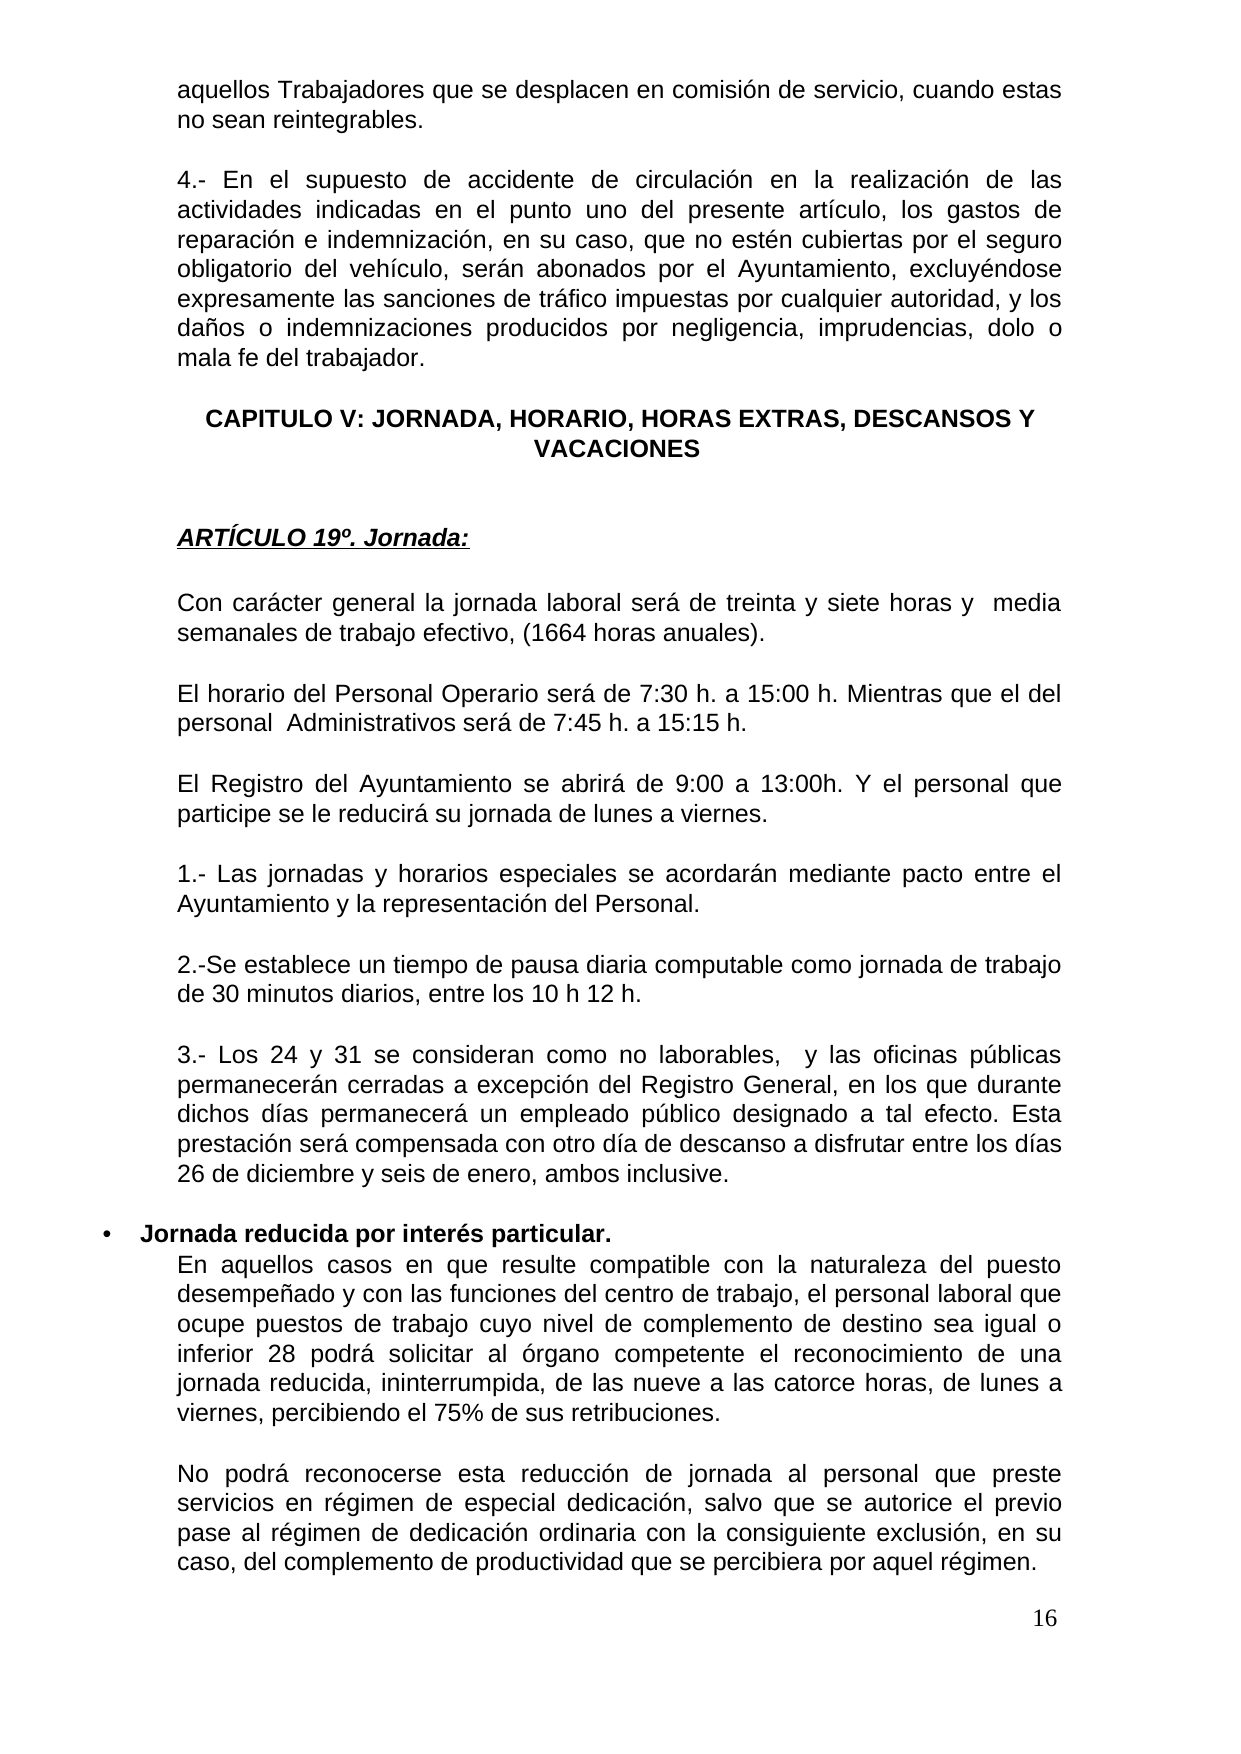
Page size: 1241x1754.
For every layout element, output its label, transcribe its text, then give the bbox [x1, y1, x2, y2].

text No podrá reconocerse esta reducción de jornada al personal que preste servicios en régimen de especial dedicación, salvo que se autorice el previo pase al régimen de dedicación ordinaria con la consiguiente exclusión, en su caso, del complemento de productividad que se percibiera por aquel régimen. [177, 1458, 1063, 1576]
text Con carácter general la jornada laboral será de treinta y siete horas y media semanales de trabajo efectivo, (1664 horas anuales). [177, 588, 1063, 646]
text ARTÍCULO 19º. Jornada: [177, 523, 1063, 551]
text 1.- Las jornadas y horarios especiales se acordarán mediante pacto entre el Ayuntamiento y la representación del Personal. [177, 859, 1063, 918]
text 4.- En el supuesto de accidente de circulación en la realización de las actividades indicadas en el punto uno del presente artículo, los gastos de reparación e indemnización, en su caso, que no estén cubiertas por el seguro obligatorio del vehículo, serán abonados por el Ayuntamiento, excluyéndose expresamente las sanciones de tráfico impuestas por cualquier autoridad, y los daños o indemnizaciones producidos por negligencia, imprudencias, dolo o mala fe del trabajador. [177, 165, 1063, 372]
text En aquellos casos en que resulte compatible con la naturaleza del puesto desempeñado y con las funciones del centro de trabajo, el personal laboral que ocupe puestos de trabajo cuyo nivel de complemento de destino sea igual o inferior 28 podrá solicitar al órgano competente el reconocimiento de una jornada reducida, ininterrumpida, de las nueve a las catorce horas, de lunes a viernes, percibiendo el 75% de sus retribuciones. [177, 1250, 1063, 1426]
text 3.- Los 24 y 31 se consideran como no laborables, y las oficinas públicas permanecerán cerradas a excepción del Registro General, en los que durante dichos días permanecerá un empleado público designado a tal efecto. Esta prestación será compensada con otro día de descanso a disfrutar entre los días 26 de diciembre y seis de enero, ambos inclusive. [177, 1040, 1063, 1187]
text 2.-Se establece un tiempo de pausa diaria computable como jornada de trabajo de 30 minutos diarios, entre los 10 h 12 h. [177, 950, 1063, 1008]
list aquellos Trabajadores que se desplacen en comisión de servicio, cuando estas no sean reintegrables. [177, 75, 1063, 133]
text El Registro del Ayuntamiento se abrirá de 9:00 a 13:00h. Y el personal que participe se le reducirá su jornada de lunes a viernes. [177, 769, 1063, 827]
list Jornada reducida por interés particular. [102, 1219, 1063, 1248]
text El horario del Personal Operario será de 7:30 h. a 15:00 h. Mientras que el del personal Administrativos será de 7:45 h. a 15:15 h. [177, 678, 1063, 737]
subtitle CAPITULO V: JORNADA, HORARIO, HORAS EXTRAS, DESCANSOS Y VACACIONES [177, 404, 1063, 463]
